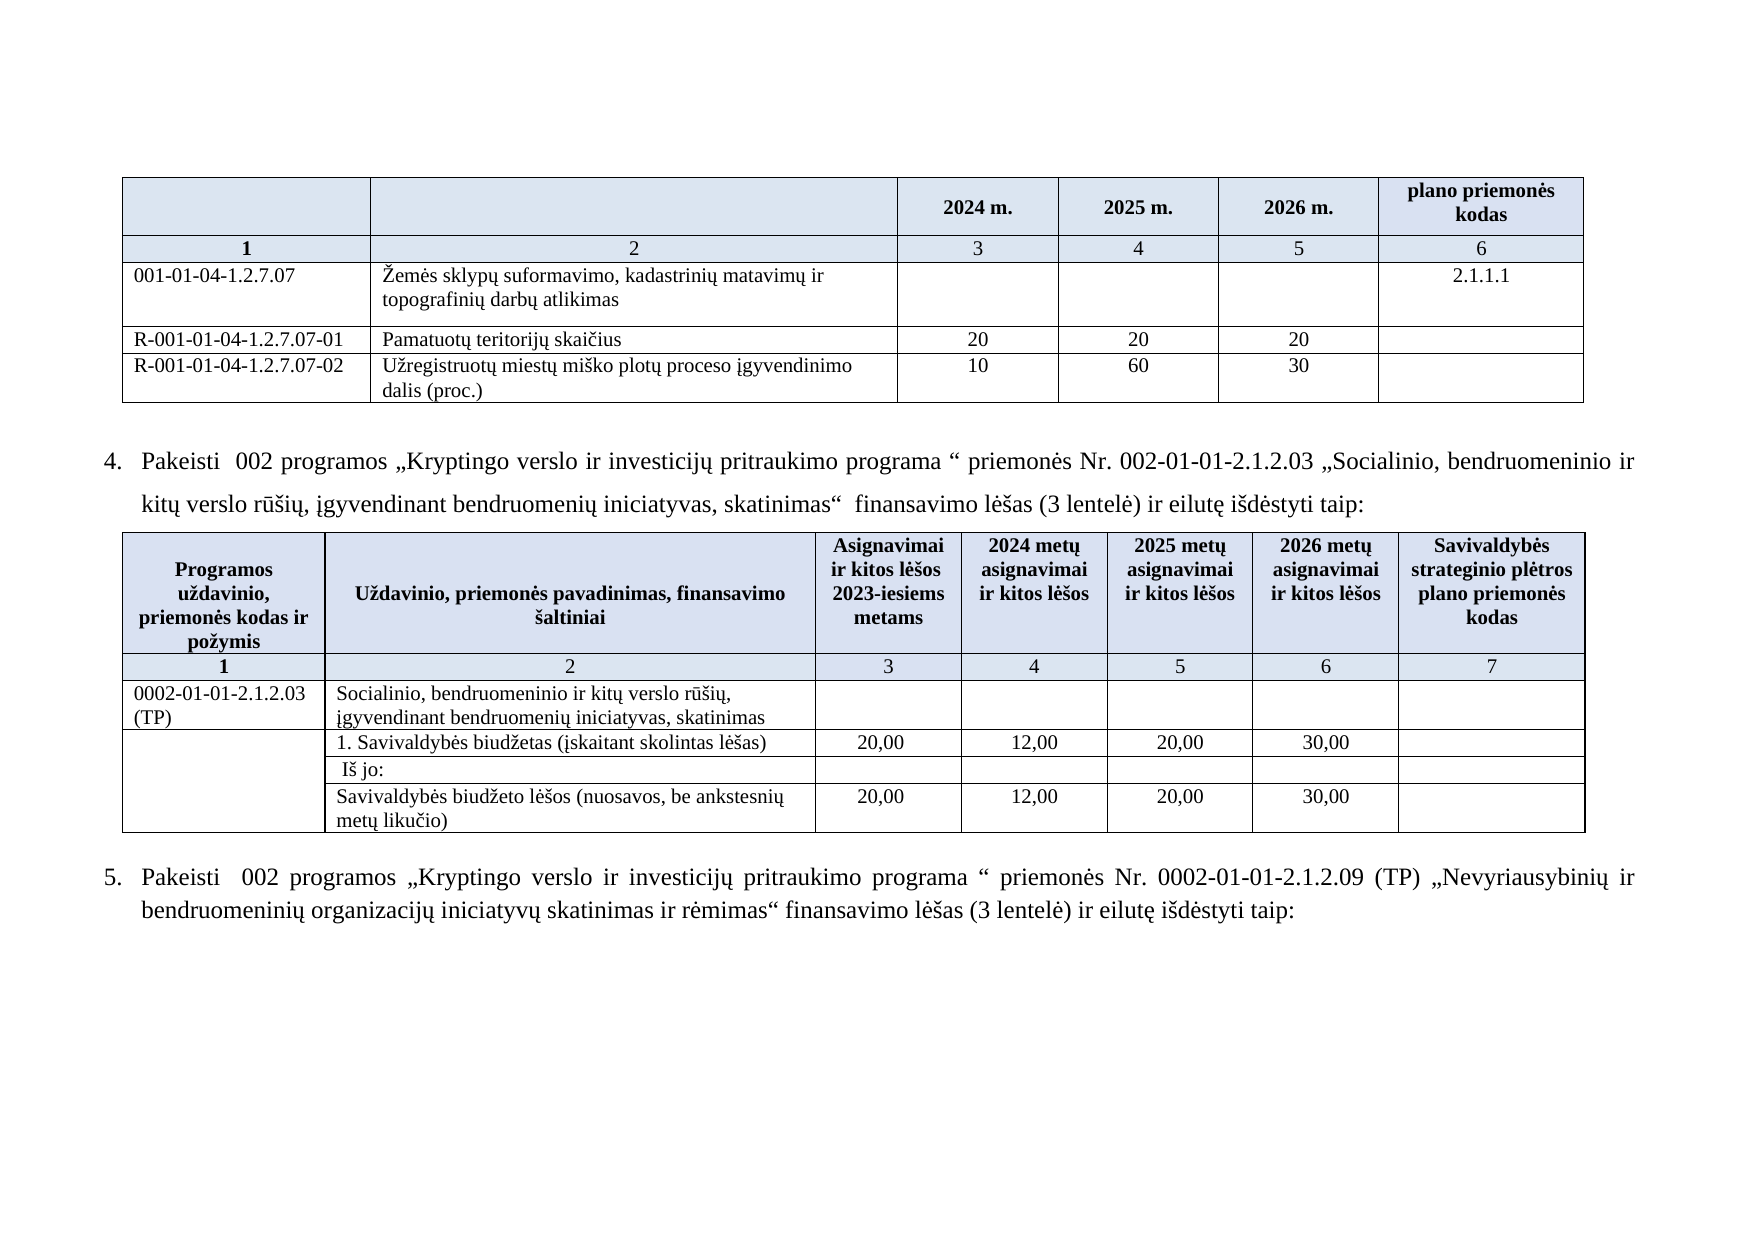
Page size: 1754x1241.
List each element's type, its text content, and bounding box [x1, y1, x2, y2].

table_header 2025 metų asignavimai ir kitos lėšos [1108, 533, 1252, 653]
table_cell 1 [123, 654, 324, 680]
table_cell 4 [1059, 236, 1218, 262]
table_cell 30 [1219, 354, 1378, 402]
table_cell [1059, 263, 1218, 326]
table_cell Socialinio, bendruomeninio ir kitų verslo rūšių, įgyvendinant bendruomenių iniciatyvas, skatinimas [326, 681, 815, 729]
table_cell 10 [898, 354, 1058, 402]
table_cell R-001-01-04-1.2.7.07-01 [123, 327, 370, 352]
table_cell Savivaldybės biudžeto lėšos (nuosavos, be ankstesnių metų likučio) [326, 784, 815, 832]
table_header Asignavimai ir kitos lėšos 2023-iesiems metams [816, 533, 961, 653]
table_cell [1399, 730, 1584, 756]
table_cell 20,00 [1108, 784, 1252, 832]
text 5. Pakeisti 002 programos „Kryptingo verslo ir investicijų pritraukimo programa “ priemonės Nr. 0002-01-01-2.1.2.09 (TP) „Nevyriausybinių ir bendruomeninių organizacijų iniciatyvų skatinimas ir rėmimas“ finansavimo lėšas (3 lentelė) ir eilutę išdėstyti taip: [103, 862, 1636, 923]
table_cell 20 [1059, 327, 1218, 352]
table_cell [962, 681, 1107, 729]
table_cell 2.1.1.1 [1379, 263, 1583, 326]
table_cell 20 [898, 327, 1058, 352]
table_cell [1253, 681, 1398, 729]
table_cell [1108, 757, 1252, 783]
table_cell 20,00 [816, 730, 961, 756]
table_cell Pamatuotų teritorijų skaičius [371, 327, 897, 352]
table_cell [1399, 784, 1584, 832]
table_cell 20,00 [1108, 730, 1252, 756]
table_header Uždavinio, priemonės pavadinimas, finansavimo šaltiniai [326, 533, 815, 653]
table_cell 1. Savivaldybės biudžetas (įskaitant skolintas lėšas) [326, 730, 815, 756]
table_cell 6 [1379, 236, 1583, 262]
table_cell [962, 757, 1107, 783]
table_header [371, 178, 897, 235]
table_cell 12,00 [962, 730, 1107, 756]
table_header 2024 metų asignavimai ir kitos lėšos [962, 533, 1107, 653]
table_cell 2026 m. [1219, 178, 1378, 235]
table_cell [1108, 681, 1252, 729]
text 4. Pakeisti 002 programos „Kryptingo verslo ir investicijų pritraukimo programa “ priemonės Nr. 002-01-01-2.1.2.03 „Socialinio, bendruomeninio ir kitų verslo rūšių, įgyvendinant bendruomenių iniciatyvas, skatinimas“ finansavimo lėšas (3 lentelė) ir eilutę išdėstyti taip: [103, 446, 1636, 518]
table_cell 1 [123, 236, 370, 262]
table_header 2026 metų asignavimai ir kitos lėšos [1253, 533, 1398, 653]
table_cell 3 [898, 236, 1058, 262]
table_cell R-001-01-04-1.2.7.07-02 [123, 354, 370, 402]
table_cell 20,00 [816, 784, 961, 832]
table_cell 2 [371, 236, 897, 262]
table_header Savivaldybės strateginio plėtros plano priemonės kodas [1399, 533, 1584, 653]
table_header Programos uždavinio, priemonės kodas ir požymis [123, 533, 324, 653]
table_cell 30,00 [1253, 784, 1398, 832]
table_cell 4 [962, 654, 1107, 680]
table_cell [898, 263, 1058, 326]
table_cell [1399, 757, 1584, 783]
table_cell [816, 757, 961, 783]
table_cell 30,00 [1253, 730, 1398, 756]
table_cell [1253, 757, 1398, 783]
table_cell [1379, 354, 1583, 402]
table_cell 2024 m. [898, 178, 1058, 235]
table_cell [1219, 263, 1378, 326]
table_cell 12,00 [962, 784, 1107, 832]
table_cell 001-01-04-1.2.7.07 [123, 263, 370, 326]
table_cell 6 [1253, 654, 1398, 680]
table_cell [816, 681, 961, 729]
table_cell 3 [816, 654, 961, 680]
table_cell Iš jo: [326, 757, 815, 783]
table_cell Žemės sklypų suformavimo, kadastrinių matavimų ir topografinių darbų atlikimas [371, 263, 897, 326]
table_cell [1379, 327, 1583, 352]
table_cell 60 [1059, 354, 1218, 402]
table_cell 0002-01-01-2.1.2.03 (TP) [123, 681, 324, 729]
table_header [123, 178, 370, 235]
table_cell 7 [1399, 654, 1584, 680]
table_cell 2025 m. [1059, 178, 1218, 235]
table_cell 5 [1108, 654, 1252, 680]
table_cell 5 [1219, 236, 1378, 262]
table_cell Užregistruotų miestų miško plotų proceso įgyvendinimo dalis (proc.) [371, 354, 897, 402]
table_header plano priemonės kodas [1379, 178, 1583, 235]
table_cell [123, 730, 324, 832]
table_cell [1399, 681, 1584, 729]
table_cell 2 [326, 654, 815, 680]
table_cell 20 [1219, 327, 1378, 352]
